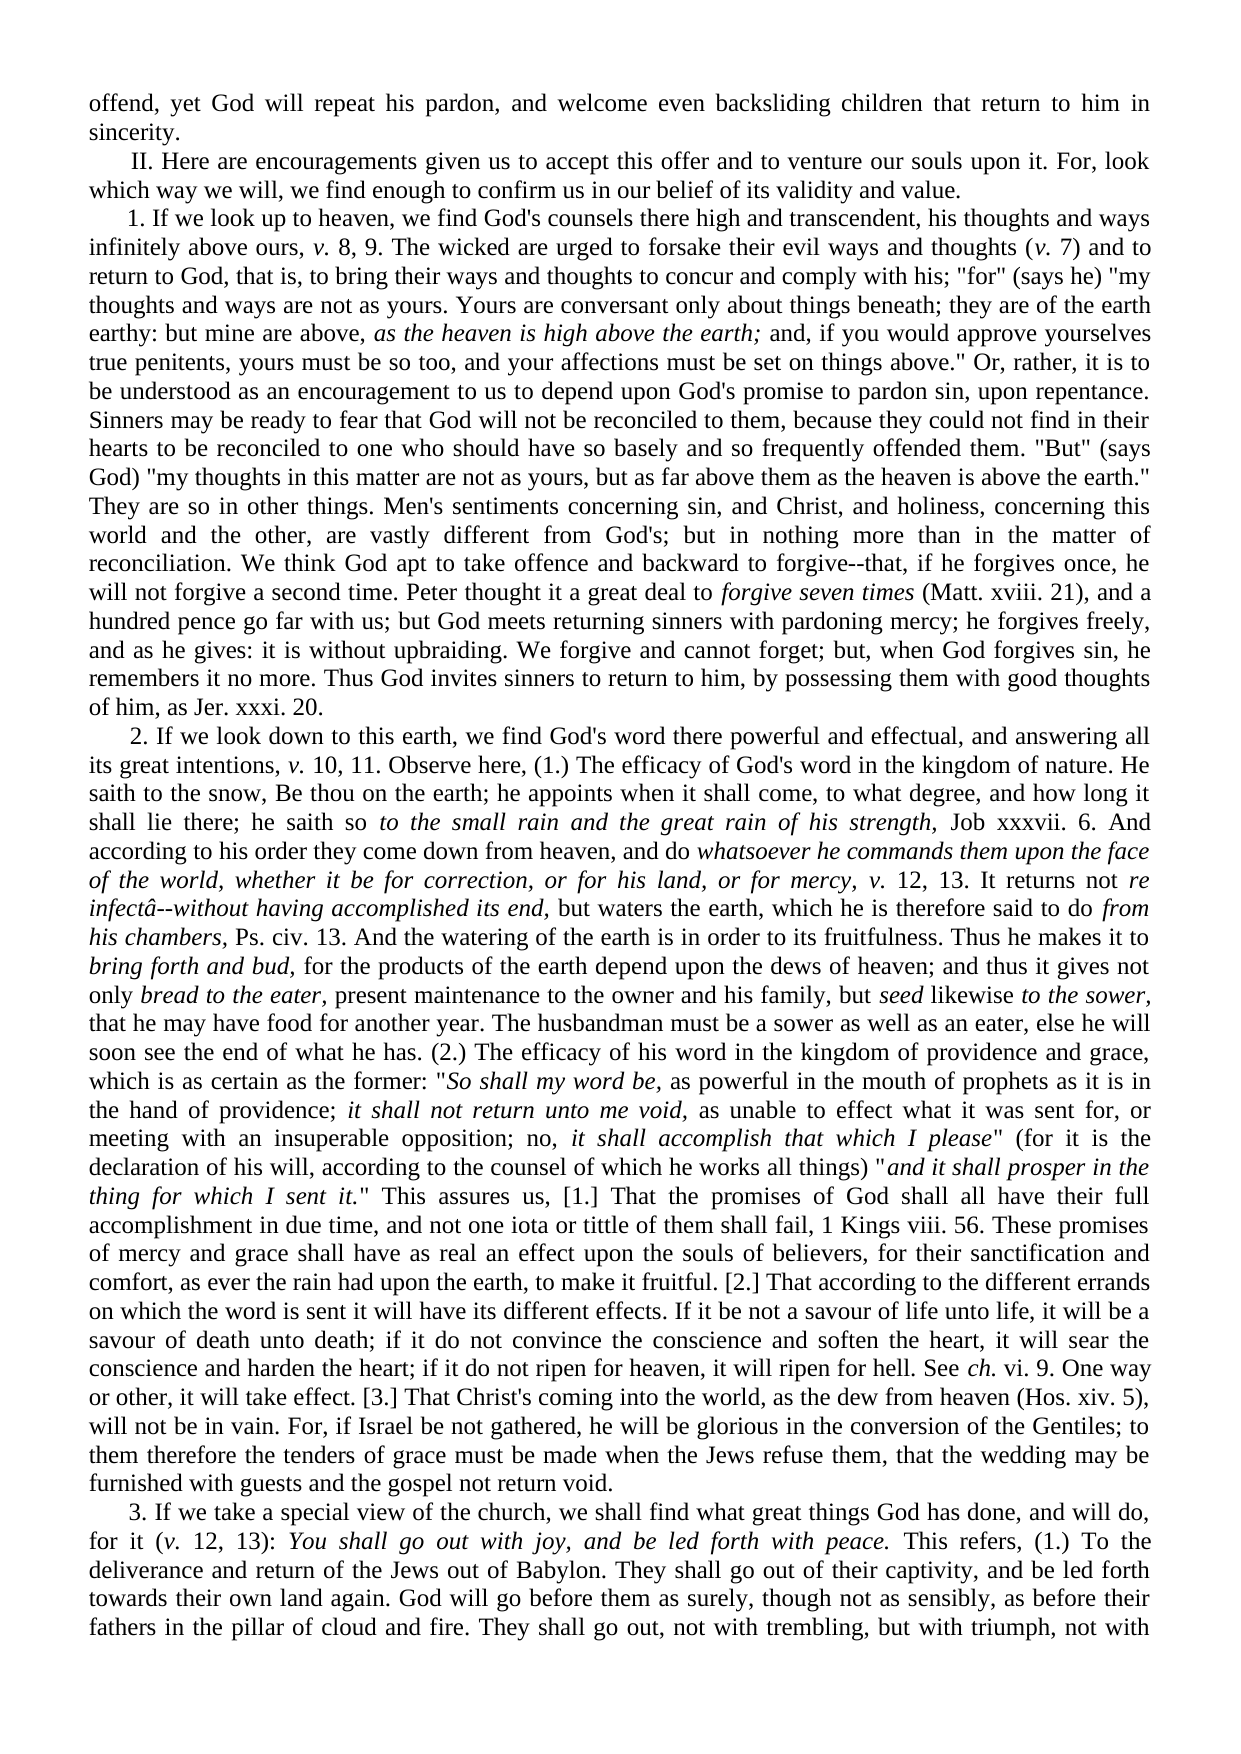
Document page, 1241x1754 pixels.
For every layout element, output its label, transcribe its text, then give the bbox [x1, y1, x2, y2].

text 2. If we look down to this earth, we find God's word there powerful and effectual, and answering all its great intentions, v. 10, 11. Observe here, (1.) The efficacy of God's word in the kingdom of nature. He saith to the snow, Be thou on the earth; he appoints when it shall come, to what degree, and how long it shall lie there; he saith so to the small rain and the great rain of his strength, Job xxxvii. 6. And according to his order they come down from heaven, and do whatsoever he commands them upon the face of the world, whether it be for correction, or for his land, or for mercy, v. 12, 13. It returns not re infectâ--without having accomplished its end, but waters the earth, which he is therefore said to do from his chambers, Ps. civ. 13. And the watering of the earth is in order to its fruitfulness. Thus he makes it to bring forth and bud, for the products of the earth depend upon the dews of heaven; and thus it gives not only bread to the eater, present maintenance to the owner and his family, but seed likewise to the sower, that he may have food for another year. The husbandman must be a sower as well as an eater, else he will soon see the end of what he has. (2.) The efficacy of his word in the kingdom of providence and grace, which is as certain as the former: "So shall my word be, as powerful in the mouth of prophets as it is in the hand of providence; it shall not return unto me void, as unable to effect what it was sent for, or meeting with an insuperable opposition; no, it shall accomplish that which I please" (for it is the declaration of his will, according to the counsel of which he works all things) "and it shall prosper in the thing for which I sent it." This assures us, [1.] That the promises of God shall all have their full accomplishment in due time, and not one iota or tittle of them shall fail, 1 Kings viii. 56. These promises of mercy and grace shall have as real an effect upon the souls of believers, for their sanctification and comfort, as ever the rain had upon the earth, to make it fruitful. [2.] That according to the different errands on which the word is sent it will have its different effects. If it be not a savour of life unto life, it will be a savour of death unto death; if it do not convince the conscience and soften the heart, it will sear the conscience and harden the heart; if it do not ripen for heaven, it will ripen for hell. See ch. vi. 9. One way or other, it will take effect. [3.] That Christ's coming into the world, as the dew from heaven (Hos. xiv. 5), will not be in vain. For, if Israel be not gathered, he will be glorious in the conversion of the Gentiles; to them therefore the tenders of grace must be made when the Jews refuse them, that the wedding may be furnished with guests and the gospel not return void. [88, 721, 1152, 1497]
text 3. If we take a special view of the church, we shall find what great things God has done, and will do, for it (v. 12, 13): You shall go out with joy, and be led forth with peace. This refers, (1.) To the deliverance and return of the Jews out of Babylon. They shall go out of their captivity, and be led forth towards their own land again. God will go before them as surely, though not as sensibly, as before their fathers in the pillar of cloud and fire. They shall go out, not with trembling, but with triumph, not with [88, 1497, 1152, 1641]
text offend, yet God will repeat his pardon, and welcome even backsliding children that return to him in sincerity. [88, 88, 1152, 146]
text 1. If we look up to heaven, we find God's counsels there high and transcendent, his thoughts and ways infinitely above ours, v. 8, 9. The wicked are urged to forsake their evil ways and thoughts (v. 7) and to return to God, that is, to bring their ways and thoughts to concur and comply with his; "for" (says he) "my thoughts and ways are not as yours. Yours are conversant only about things beneath; they are of the earth earthy: but mine are above, as the heaven is high above the earth; and, if you would approve yourselves true penitents, yours must be so too, and your affections must be set on things above." Or, rather, it is to be understood as an encouragement to us to depend upon God's promise to pardon sin, upon repentance. Sinners may be ready to fear that God will not be reconciled to them, because they could not find in their hearts to be reconciled to one who should have so basely and so frequently offended them. "But" (says God) "my thoughts in this matter are not as yours, but as far above them as the heaven is above the earth." They are so in other things. Men's sentiments concerning sin, and Christ, and holiness, concerning this world and the other, are vastly different from God's; but in nothing more than in the matter of reconciliation. We think God apt to take offence and backward to forgive--that, if he forgives once, he will not forgive a second time. Peter thought it a great deal to forgive seven times (Matt. xviii. 21), and a hundred pence go far with us; but God meets returning sinners with pardoning mercy; he forgives freely, and as he gives: it is without upbraiding. We forgive and cannot forget; but, when God forgives sin, he remembers it no more. Thus God invites sinners to return to him, by possessing them with good thoughts of him, as Jer. xxxi. 20. [88, 203, 1152, 721]
text II. Here are encouragements given us to accept this offer and to venture our souls upon it. For, look which way we will, we find enough to confirm us in our belief of its validity and value. [88, 146, 1152, 203]
